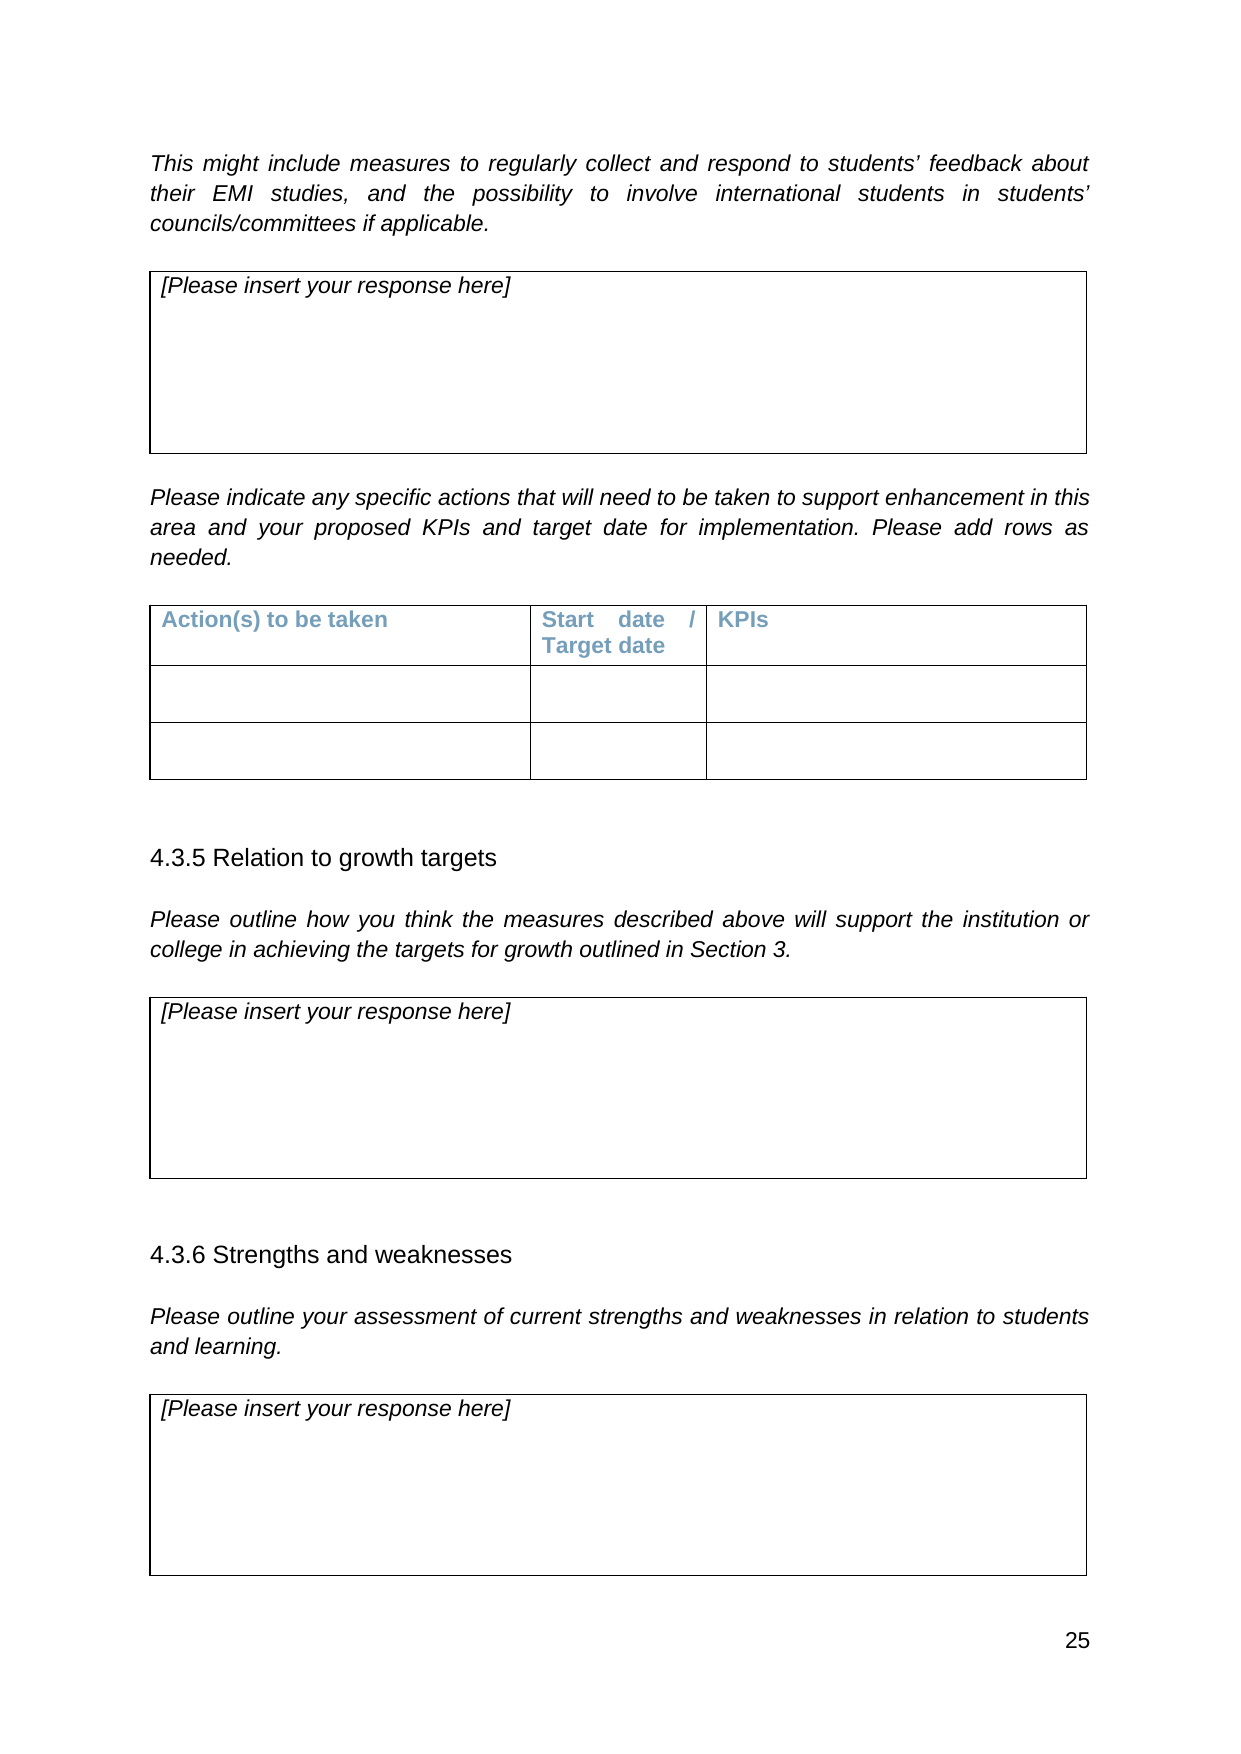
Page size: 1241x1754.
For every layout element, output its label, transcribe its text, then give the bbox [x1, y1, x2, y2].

table_header [Please insert your response here] [151, 1395, 1086, 1575]
table_header Start date / Target date [531, 606, 706, 665]
table_cell [531, 666, 706, 722]
table_cell [707, 666, 1086, 722]
table_cell [151, 666, 530, 722]
table_cell [531, 723, 706, 778]
text Please outline how you think the measures described above will support the institution or college in achieving the targets for growth outlined in Section 3. [150, 906, 1090, 962]
table_cell [151, 723, 530, 778]
text Please indicate any specific actions that will need to be taken to support enhancement in this area and your proposed KPIs and target date for implementation. Please add rows as needed. [150, 484, 1090, 571]
table_header [Please insert your response here] [151, 272, 1086, 452]
table_header Action(s) to be taken [151, 606, 530, 665]
table_header KPIs [707, 606, 1086, 665]
table_header [Please insert your response here] [151, 998, 1086, 1178]
table_cell [707, 723, 1086, 778]
text 4.3.6 Strengths and weaknesses [150, 1240, 1090, 1268]
text 4.3.5 Relation to growth targets [150, 843, 1090, 871]
text Please outline your assessment of current strengths and weaknesses in relation to students and learning. [150, 1303, 1090, 1359]
text This might include measures to regularly collect and respond to students’ feedback about their EMI studies, and the possibility to involve international students in students’ councils/committees if applicable. [150, 150, 1090, 237]
